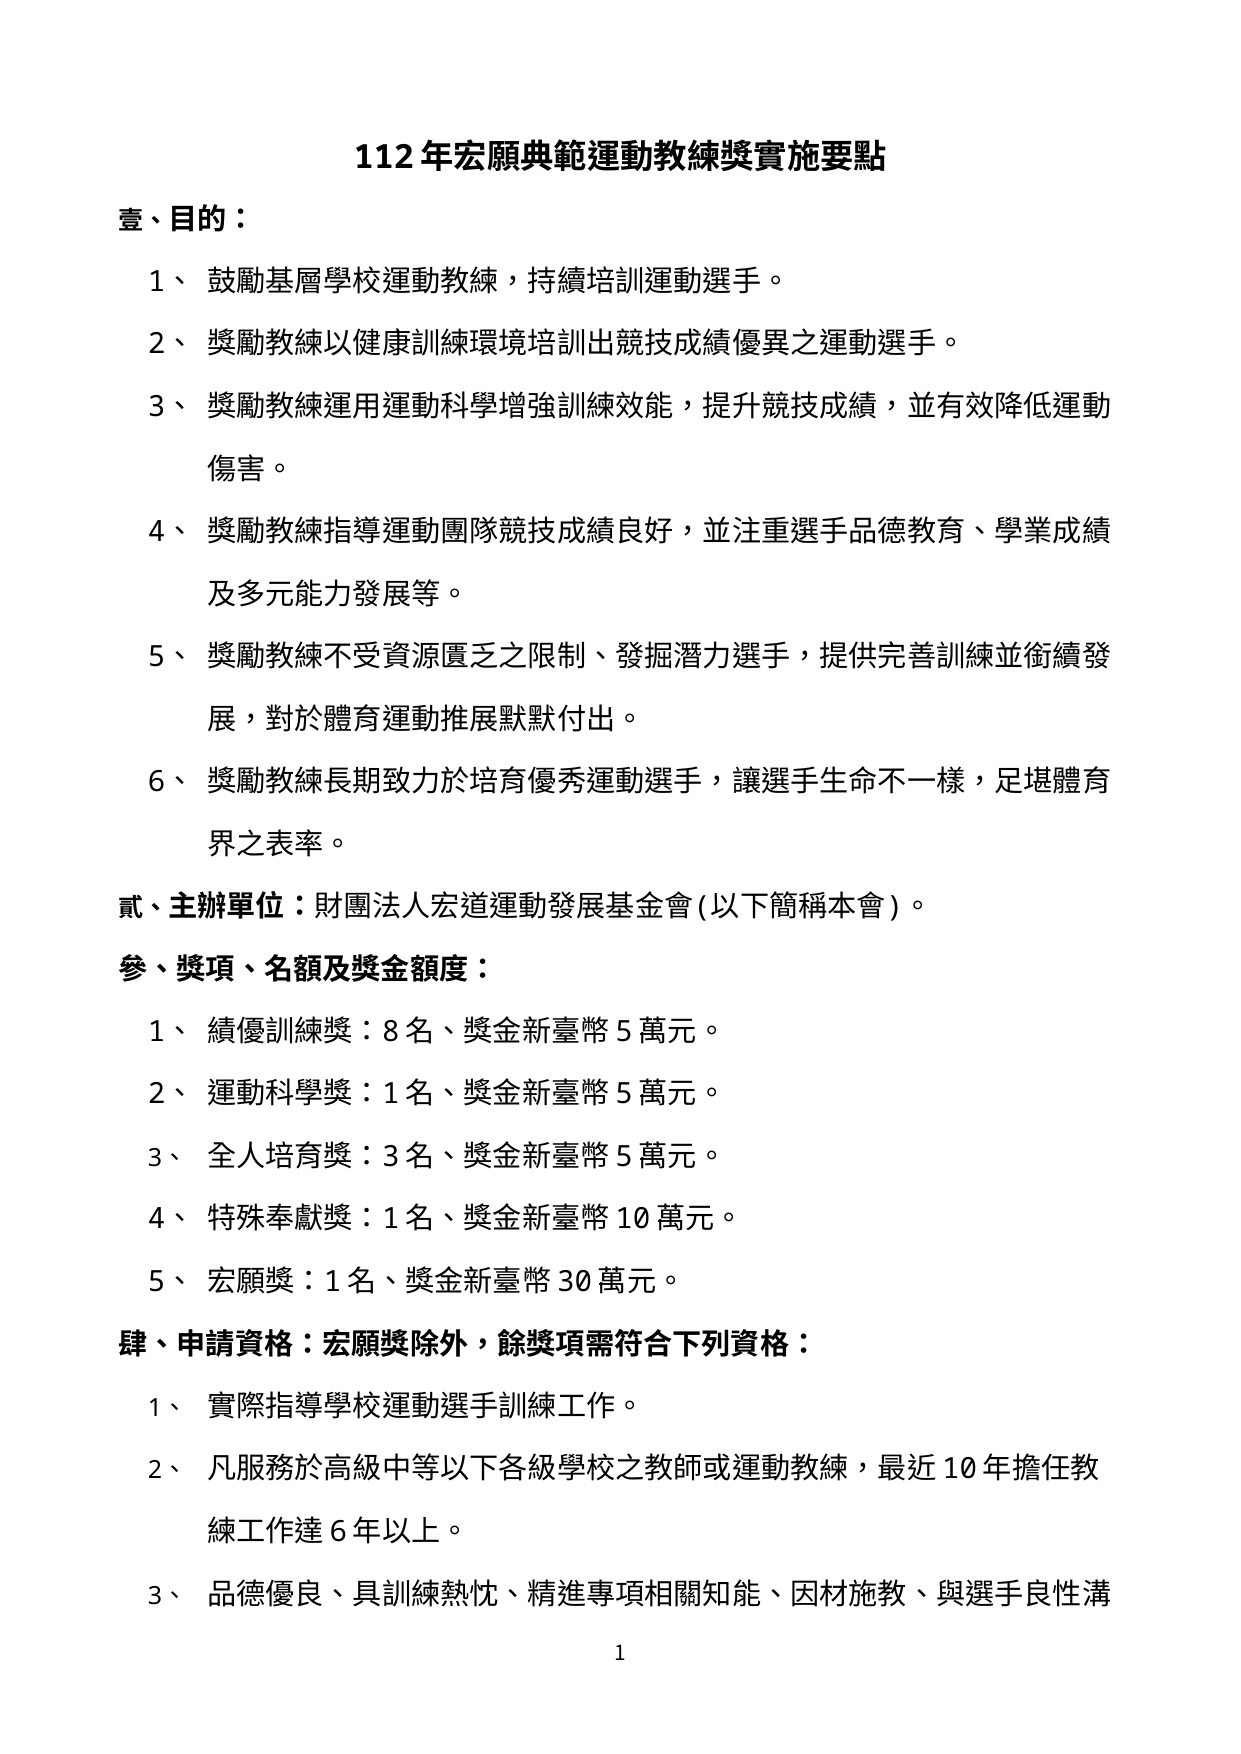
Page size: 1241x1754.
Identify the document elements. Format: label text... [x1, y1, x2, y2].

list 特殊奉獻獎：1名、獎金新臺幣10萬元。 [148, 1175, 1122, 1237]
list 品德優良、具訓練熱忱、精進專項相關知能、因材施教、與選手良性溝 [148, 1550, 1122, 1612]
list 目的： [118, 175, 1122, 237]
list 獎項、名額及獎金額度： [118, 925, 1122, 987]
list 獎勵教練以健康訓練環境培訓出競技成績優異之運動選手。 [148, 300, 1122, 362]
list 宏願獎：1名、獎金新臺幣30萬元。 [148, 1237, 1122, 1300]
list 凡服務於高級中等以下各級學校之教師或運動教練，最近10年擔任教練工作達6年以上。 [148, 1425, 1122, 1550]
list 申請資格：宏願獎除外，餘獎項需符合下列資格： [118, 1300, 1122, 1362]
list 獎勵教練不受資源匱乏之限制、發掘潛力選手，提供完善訓練並銜續發展，對於體育運動推展默默付出。 [148, 612, 1122, 737]
list 運動科學獎：1名、獎金新臺幣5萬元。 [148, 1050, 1122, 1112]
list 績優訓練獎：8名、獎金新臺幣5萬元。 [148, 987, 1122, 1050]
list 主辦單位：財團法人宏道運動發展基金會(以下簡稱本會)。 [118, 862, 1122, 925]
list 全人培育獎：3名、獎金新臺幣5萬元。 [148, 1112, 1122, 1175]
list 實際指導學校運動選手訓練工作。 [148, 1362, 1122, 1425]
list 鼓勵基層學校運動教練，持續培訓運動選手。 [148, 237, 1122, 300]
list 獎勵教練指導運動團隊競技成績良好，並注重選手品德教育、學業成績及多元能力發展等。 [148, 487, 1122, 612]
list 獎勵教練長期致力於培育優秀運動選手，讓選手生命不一樣，足堪體育界之表率。 [148, 737, 1122, 862]
text 112年宏願典範運動教練獎實施要點 [118, 112, 1122, 175]
list 獎勵教練運用運動科學增強訓練效能，提升競技成績，並有效降低運動傷害。 [148, 362, 1122, 487]
